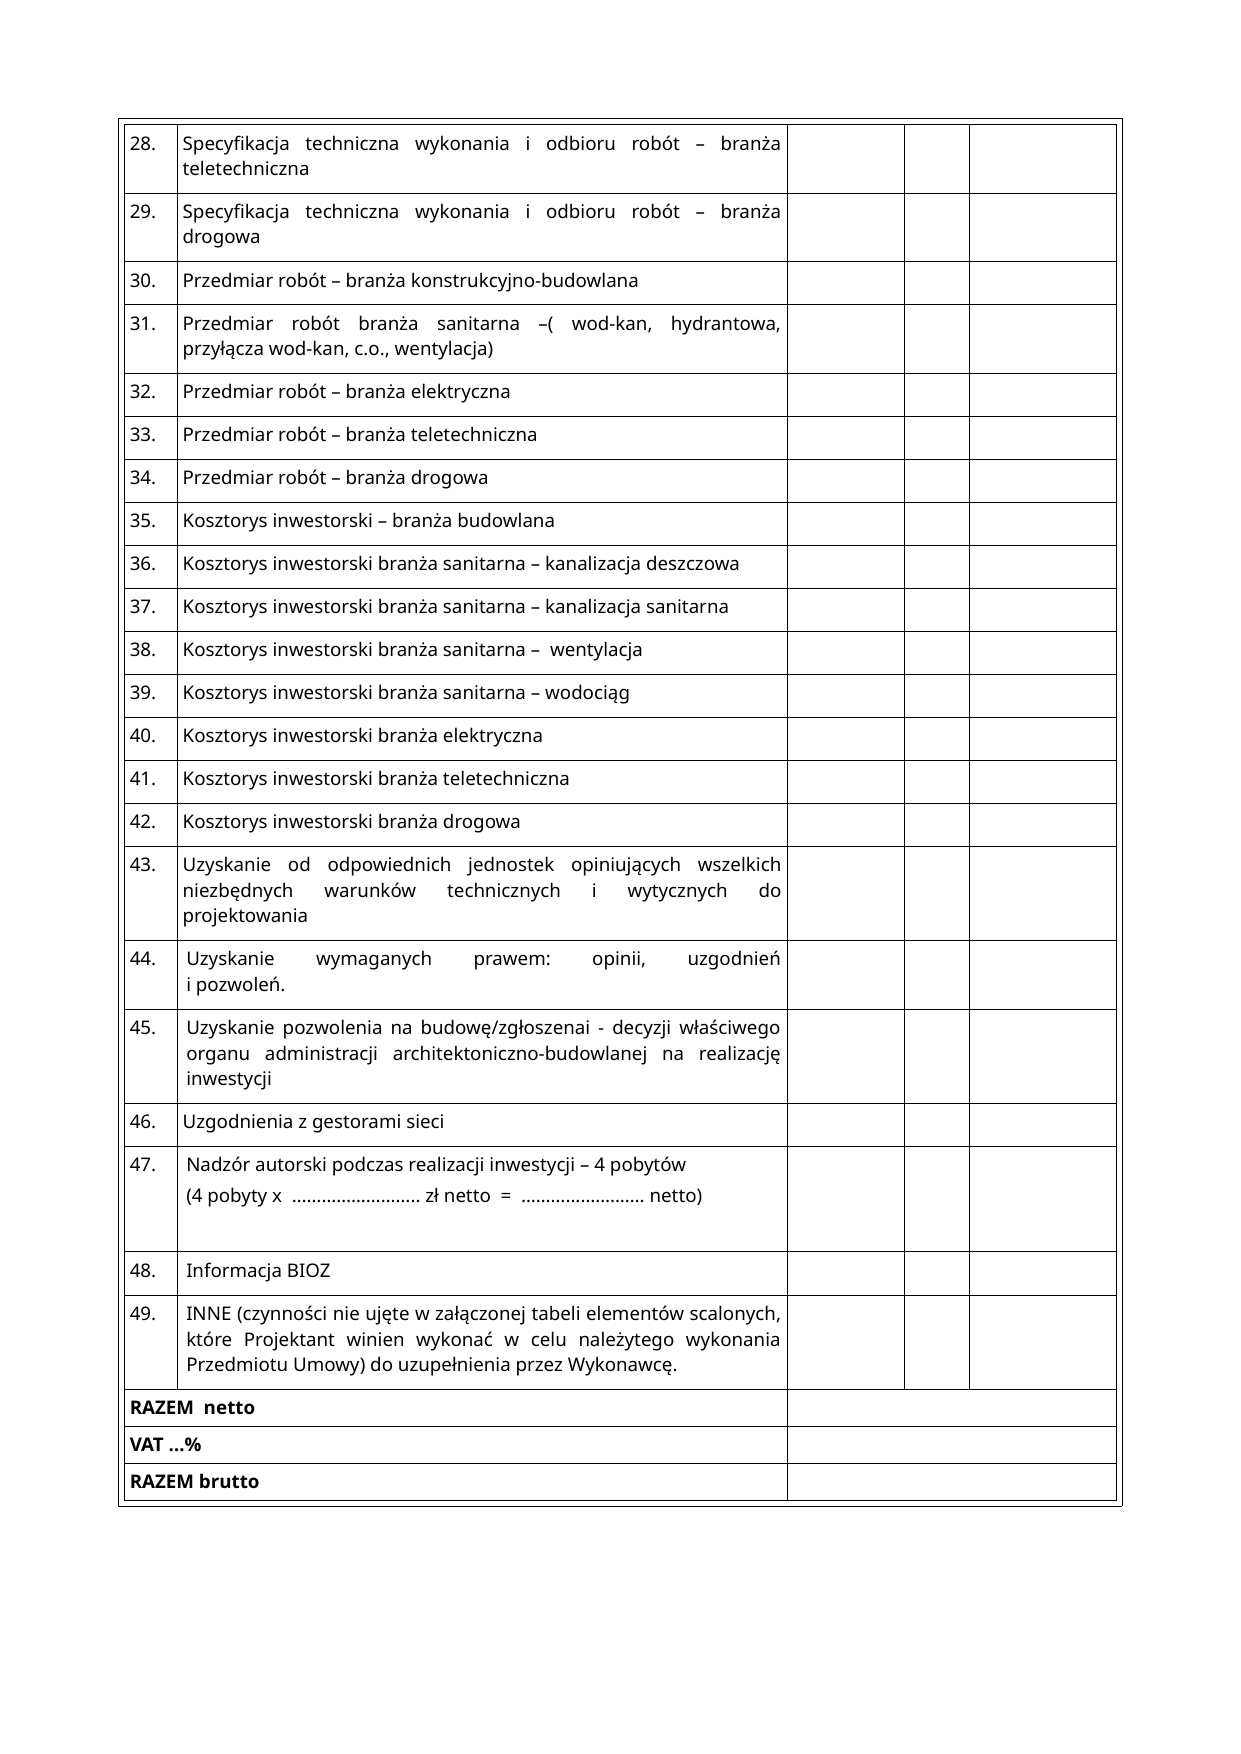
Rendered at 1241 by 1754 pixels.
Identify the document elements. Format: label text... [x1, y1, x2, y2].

table_cell [788, 1296, 904, 1388]
table_cell [788, 804, 904, 846]
table_cell [788, 1390, 1116, 1426]
table_cell [788, 503, 904, 545]
table_cell [125, 589, 177, 631]
table_cell [905, 262, 969, 304]
table_cell [970, 718, 1116, 760]
table_cell [905, 194, 969, 261]
table_cell [125, 941, 177, 1008]
table_cell [970, 262, 1116, 304]
table_cell [125, 305, 177, 373]
table_cell [905, 1104, 969, 1146]
table_cell [788, 417, 904, 459]
table_cell [970, 460, 1116, 502]
table_cell RAZEM netto [125, 1390, 787, 1426]
table_cell [905, 305, 969, 373]
table_cell [788, 761, 904, 803]
table_cell [905, 632, 969, 674]
table_cell [788, 1252, 904, 1294]
table_cell [125, 374, 177, 416]
table_cell [125, 1147, 177, 1251]
table_cell [905, 718, 969, 760]
table_cell [125, 460, 177, 502]
table_cell Nadzór autorski podczas realizacji inwestycji – 4 pobytów (4 pobyty x …………………….. zł netto = ……………………. netto) [178, 1147, 787, 1251]
table_cell [970, 675, 1116, 717]
table_cell [970, 1104, 1116, 1146]
table_cell Uzyskanie wymaganych prawem: opinii, uzgodnień i pozwoleń. [178, 941, 787, 1008]
table_cell [788, 1147, 904, 1251]
table_cell Przedmiar robót – branża teletechniczna [178, 417, 787, 459]
table_cell Przedmiar robót – branża elektryczna [178, 374, 787, 416]
table_cell [788, 941, 904, 1008]
table_cell [788, 632, 904, 674]
table_cell [970, 761, 1116, 803]
table_cell [788, 1427, 1116, 1463]
table_cell Informacja BIOZ [178, 1252, 787, 1294]
table_cell Kosztorys inwestorski branża sanitarna – wodociąg [178, 675, 787, 717]
table_cell [905, 1296, 969, 1388]
table_cell [125, 546, 177, 588]
table_cell Kosztorys inwestorski branża drogowa [178, 804, 787, 846]
table_cell [905, 503, 969, 545]
table_cell Uzyskanie pozwolenia na budowę/zgłoszenai - decyzji właściwego organu administracji architektoniczno-budowlanej na realizację inwestycji [178, 1010, 787, 1102]
table_cell [125, 194, 177, 261]
table_cell Uzyskanie od odpowiednich jednostek opiniujących wszelkich niezbędnych warunków technicznych i wytycznych do projektowania [178, 847, 787, 940]
table_cell [970, 847, 1116, 940]
table_cell [970, 503, 1116, 545]
table_cell [970, 1252, 1116, 1294]
table_cell INNE (czynności nie ujęte w załączonej tabeli elementów scalonych, które Projektant winien wykonać w celu należytego wykonania Przedmiotu Umowy) do uzupełnienia przez Wykonawcę. [178, 1296, 787, 1388]
table_cell [125, 262, 177, 304]
table_cell [788, 460, 904, 502]
table_cell [788, 1104, 904, 1146]
table_cell [970, 632, 1116, 674]
table_cell Specyfikacja techniczna wykonania i odbioru robót – branża teletechniczna [178, 125, 787, 192]
table_cell [788, 546, 904, 588]
table_cell Uzgodnienia z gestorami sieci [178, 1104, 787, 1146]
table_cell [905, 125, 969, 192]
table_cell [970, 941, 1116, 1008]
table_cell [905, 460, 969, 502]
table_cell Przedmiar robót – branża drogowa [178, 460, 787, 502]
table_cell [125, 718, 177, 760]
table_cell [125, 804, 177, 846]
table_cell [905, 675, 969, 717]
table_cell RAZEM brutto [125, 1464, 787, 1500]
table_cell [788, 1010, 904, 1102]
table_cell [125, 503, 177, 545]
table_cell [788, 194, 904, 261]
table_cell Kosztorys inwestorski branża elektryczna [178, 718, 787, 760]
table_cell [125, 675, 177, 717]
table_cell [970, 1010, 1116, 1102]
table_cell [970, 374, 1116, 416]
table_cell [905, 589, 969, 631]
table_cell [125, 1252, 177, 1294]
table_cell [905, 804, 969, 846]
table_cell [788, 262, 904, 304]
table_cell VAT …% [125, 1427, 787, 1463]
table_cell [970, 417, 1116, 459]
table_cell Kosztorys inwestorski branża sanitarna – kanalizacja sanitarna [178, 589, 787, 631]
table_cell [970, 305, 1116, 373]
table_cell [125, 1296, 177, 1388]
table_cell [788, 589, 904, 631]
table_cell [788, 847, 904, 940]
table_cell [788, 1464, 1116, 1500]
table_cell [905, 761, 969, 803]
table_cell [125, 632, 177, 674]
table_cell [970, 804, 1116, 846]
table_cell [970, 1147, 1116, 1251]
table_header [119, 119, 1122, 1506]
table_cell [970, 546, 1116, 588]
table_cell [788, 718, 904, 760]
table_cell Specyfikacja techniczna wykonania i odbioru robót – branża drogowa [178, 194, 787, 261]
table_cell [125, 1010, 177, 1102]
table_cell [905, 417, 969, 459]
table_cell Kosztorys inwestorski branża teletechniczna [178, 761, 787, 803]
table_cell [125, 847, 177, 940]
table_cell Kosztorys inwestorski branża sanitarna – wentylacja [178, 632, 787, 674]
table_cell [788, 675, 904, 717]
table_cell [905, 374, 969, 416]
table_cell [788, 305, 904, 373]
table_cell [905, 1252, 969, 1294]
table_cell [970, 125, 1116, 192]
table_cell [788, 125, 904, 192]
table_cell [125, 761, 177, 803]
table_cell [905, 546, 969, 588]
table_cell [970, 589, 1116, 631]
table_cell Przedmiar robót branża sanitarna –( wod-kan, hydrantowa, przyłącza wod-kan, c.o., wentylacja) [178, 305, 787, 373]
table_cell [125, 125, 177, 192]
table_cell [125, 417, 177, 459]
table_cell Kosztorys inwestorski branża sanitarna – kanalizacja deszczowa [178, 546, 787, 588]
table_cell [970, 194, 1116, 261]
table_cell [905, 847, 969, 940]
table_cell Przedmiar robót – branża konstrukcyjno-budowlana [178, 262, 787, 304]
table_cell [788, 374, 904, 416]
table_cell [905, 941, 969, 1008]
table_cell Kosztorys inwestorski – branża budowlana [178, 503, 787, 545]
table_cell [905, 1010, 969, 1102]
table_cell [905, 1147, 969, 1251]
table_cell [970, 1296, 1116, 1388]
table_cell [125, 1104, 177, 1146]
